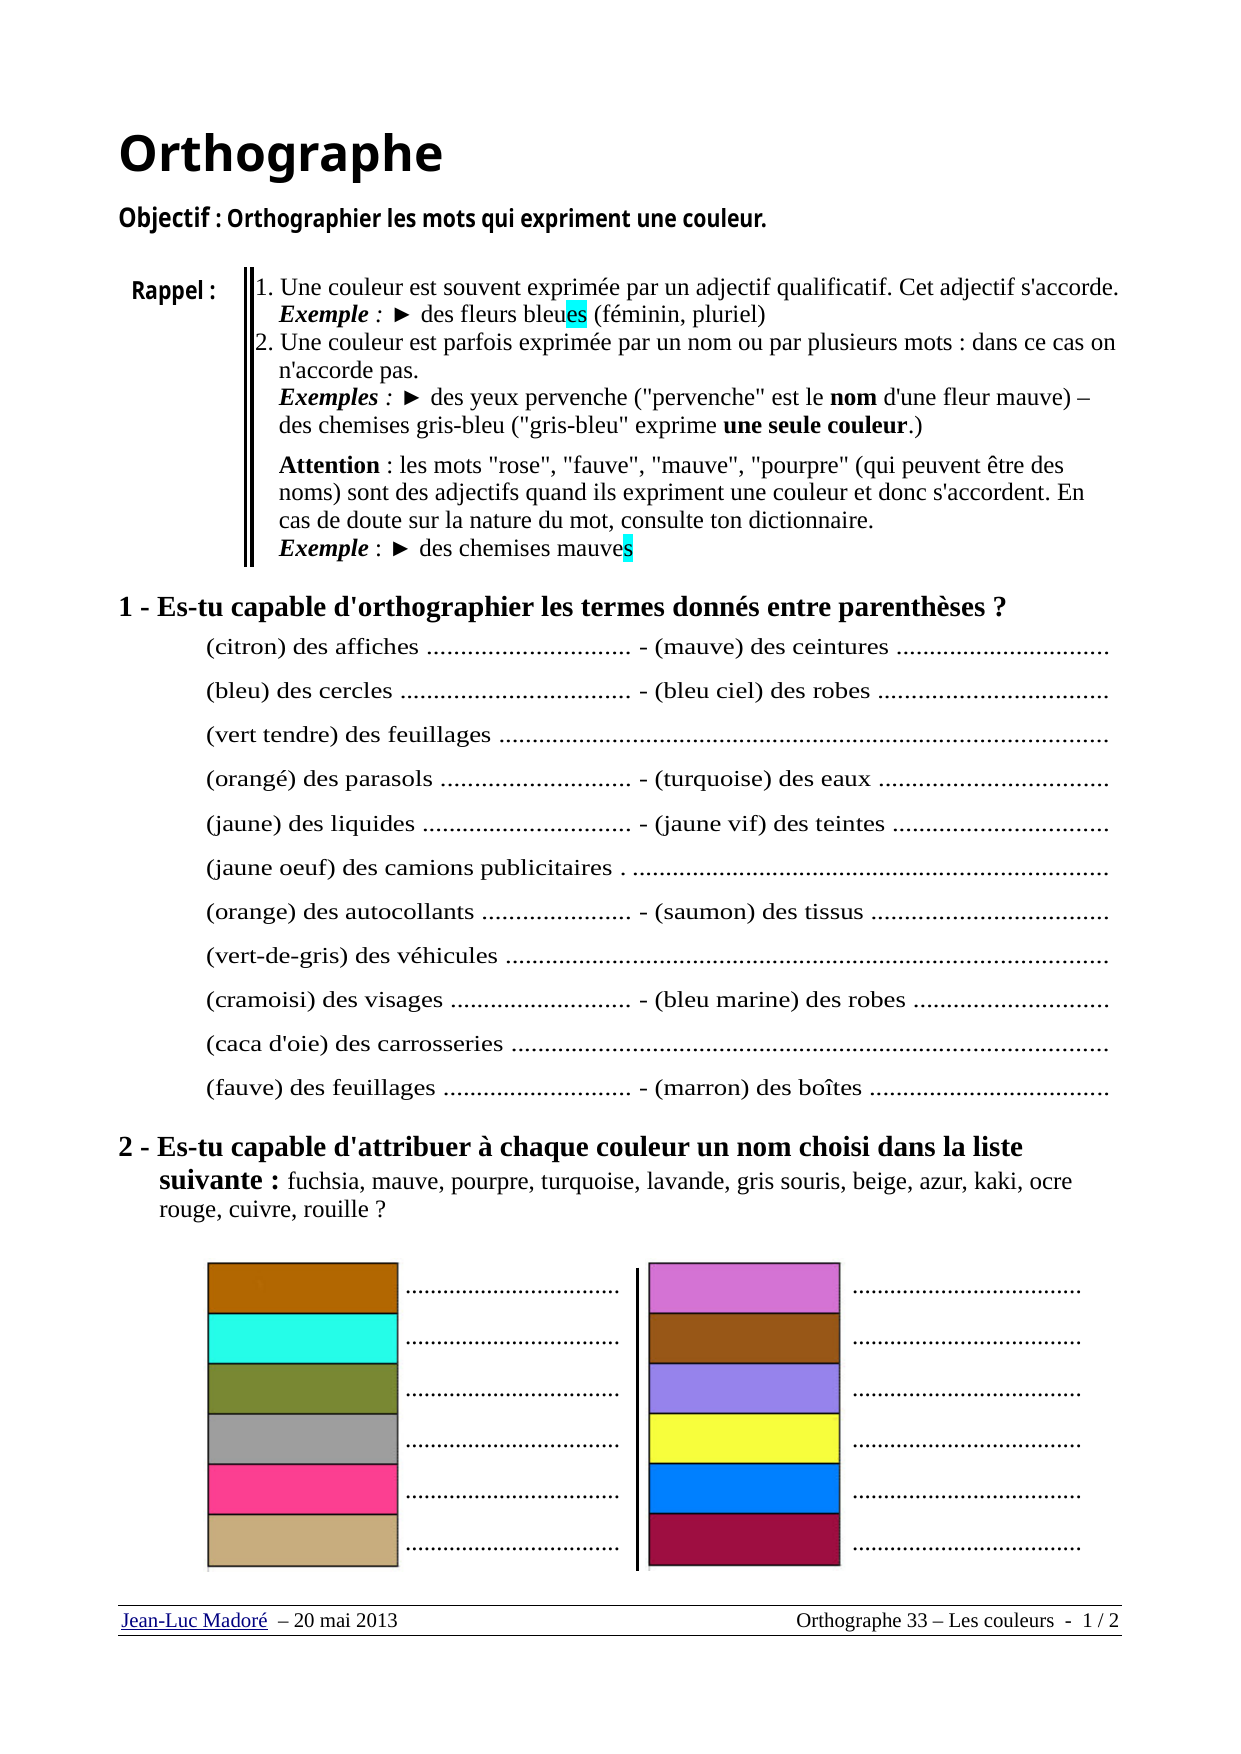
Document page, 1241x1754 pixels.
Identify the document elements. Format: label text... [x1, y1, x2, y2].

text Orthographe [118, 118, 1122, 186]
text (citron) des affiches - (mauve) des ceintures [206, 634, 1122, 660]
text (orange) des autocollants - (saumon) des tissus [206, 899, 1122, 924]
picture [645, 1258, 847, 1571]
text 1 - Es-tu capable d'orthographier les termes donnés entre parenthèses ? [118, 253, 1122, 622]
text (jaune) des liquides - (jaune vif) des teintes [206, 811, 1122, 836]
text (caca d'oie) des carrosseries [206, 1031, 1122, 1056]
text (bleu) des cercles - (bleu ciel) des robes [206, 678, 1122, 704]
text (cramoisi) des visages - (bleu marine) des robes [206, 987, 1122, 1012]
table_header Une couleur est souvent exprimée par un adjectif qualificatif. Cet adjectif s'accorde. Exemple : ► des fleurs bleues (féminin, pluriel) Une couleur est parfois exprimée par un nom ou par plusieurs mots : dans ce cas on n'accorde pas. Exemples : ► des yeux pervenche ("pervenche" est le nom d'une fleur mauve) – des chemises gris-bleu ("gris-bleu" exprime une seule couleur.) Attention : les mots "rose", "fauve", "mauve", "pourpre" (qui peuvent être des noms) sont des adjectifs quand ils expriment une couleur et donc s'accordent. En cas de doute sur la nature du mot, consulte ton dictionnaire. Exemple : ► des chemises mauves [254, 267, 1128, 567]
text 2 - Es-tu capable d'attribuer à chaque couleur un nom choisi dans la liste suivante : fuchsia, mauve, pourpre, turquoise, lavande, gris souris, beige, azur, kaki, ocre rouge, cuivre, rouille ? [118, 1131, 1122, 1223]
text (fauve) des feuillages - (marron) des boîtes [206, 1075, 1122, 1100]
text (vert tendre) des feuillages [206, 722, 1122, 748]
table_header Rappel : [126, 267, 244, 567]
text (vert-de-gris) des véhicules [206, 943, 1122, 968]
text [126, 267, 1129, 578]
text Objectif : Orthographier les mots qui expriment une couleur. [118, 198, 1122, 235]
picture [203, 1258, 405, 1572]
text (jaune oeuf) des camions publicitaires [206, 854, 1122, 880]
text (orangé) des parasols - (turquoise) des eaux [206, 766, 1122, 792]
